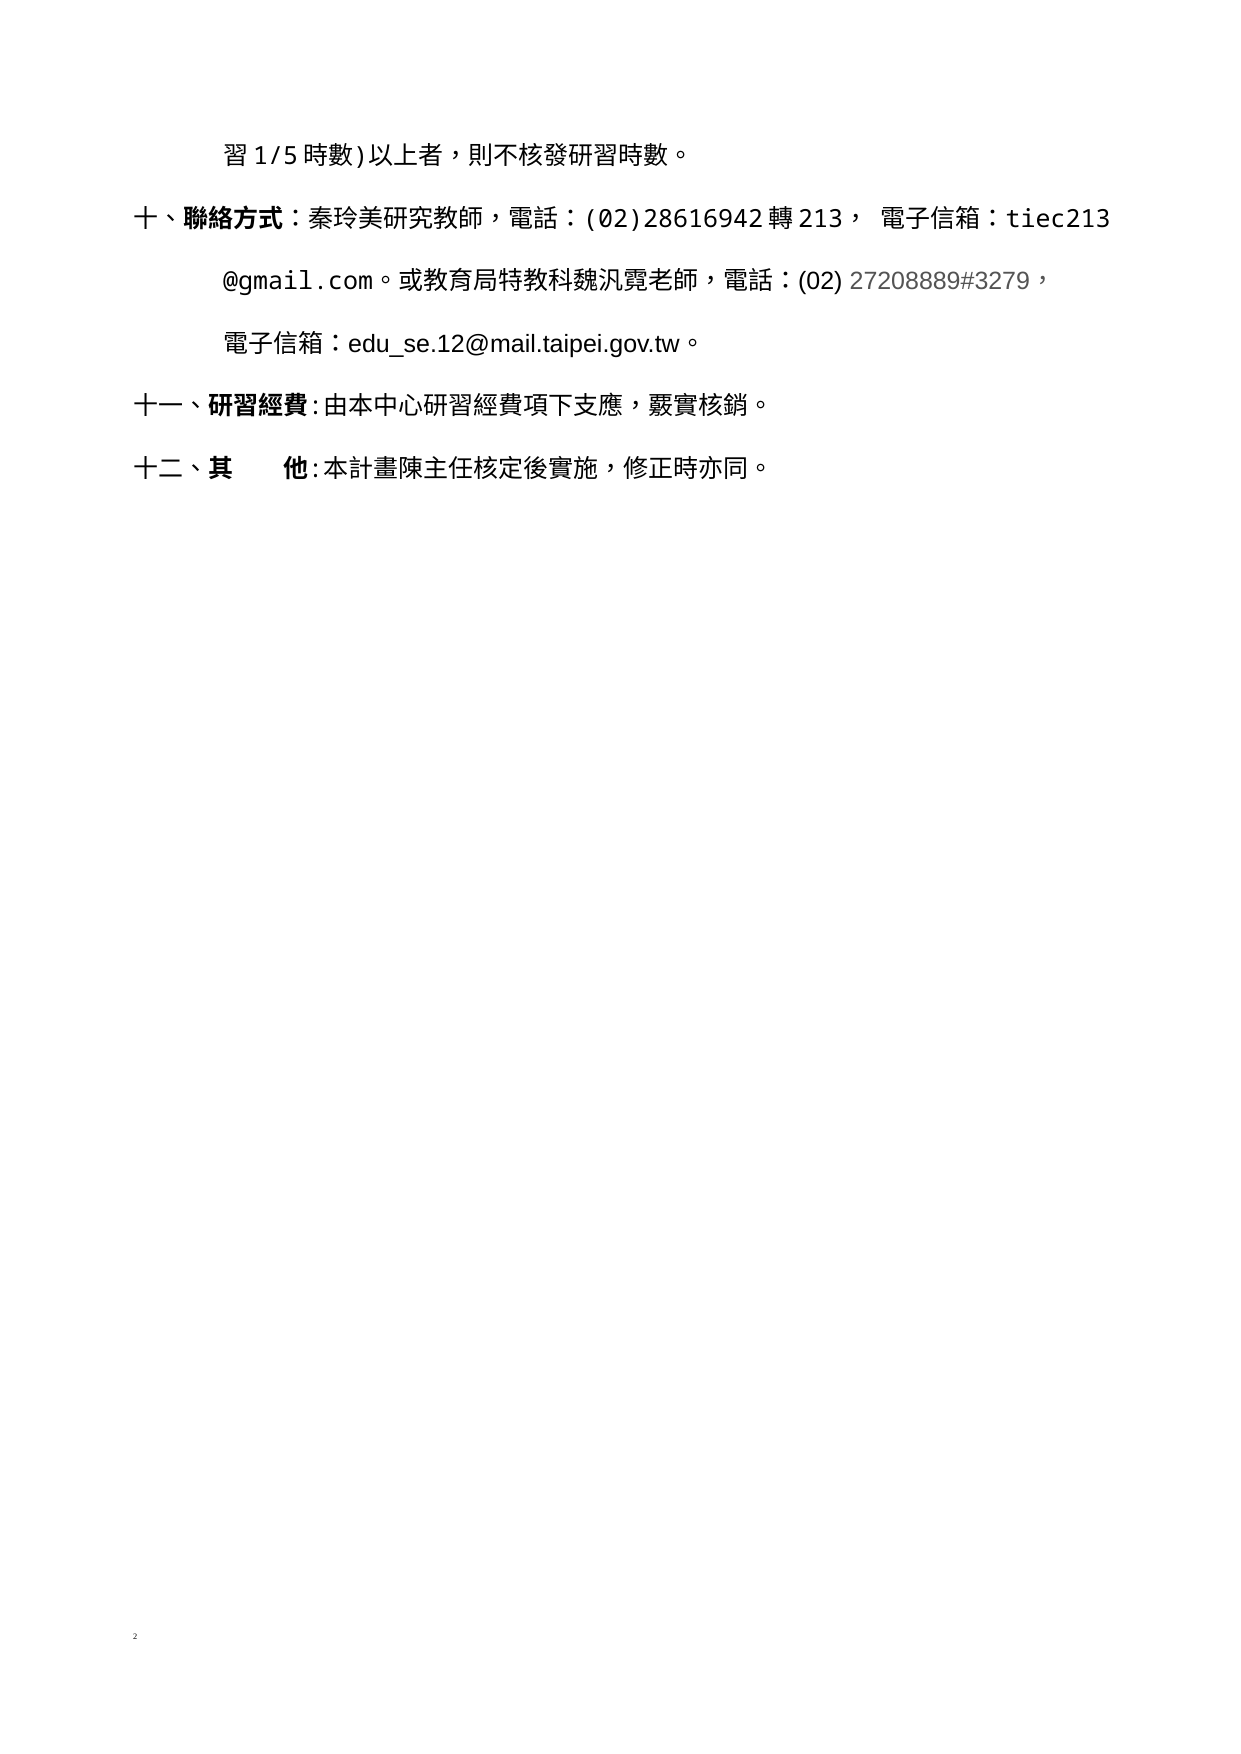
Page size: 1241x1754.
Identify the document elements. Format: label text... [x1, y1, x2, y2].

text 十、聯絡方式：秦玲美研究教師，電話：(02)28616942轉213， 電子信箱：tiec213 [133, 175, 1122, 237]
text 十二、其 他:本計畫陳主任核定後實施，修正時亦同。 [133, 425, 1122, 487]
text @gmail.com。或教育局特教科魏汎霓老師，電話：(02) 27208889#3279， [133, 237, 1122, 300]
text 習1/5時數)以上者，則不核發研習時數。 [133, 112, 1122, 175]
text 電子信箱：edu_se.12@mail.taipei.gov.tw。 [133, 300, 1122, 362]
text 十一、研習經費:由本中心研習經費項下支應，覈實核銷。 [133, 362, 1122, 425]
